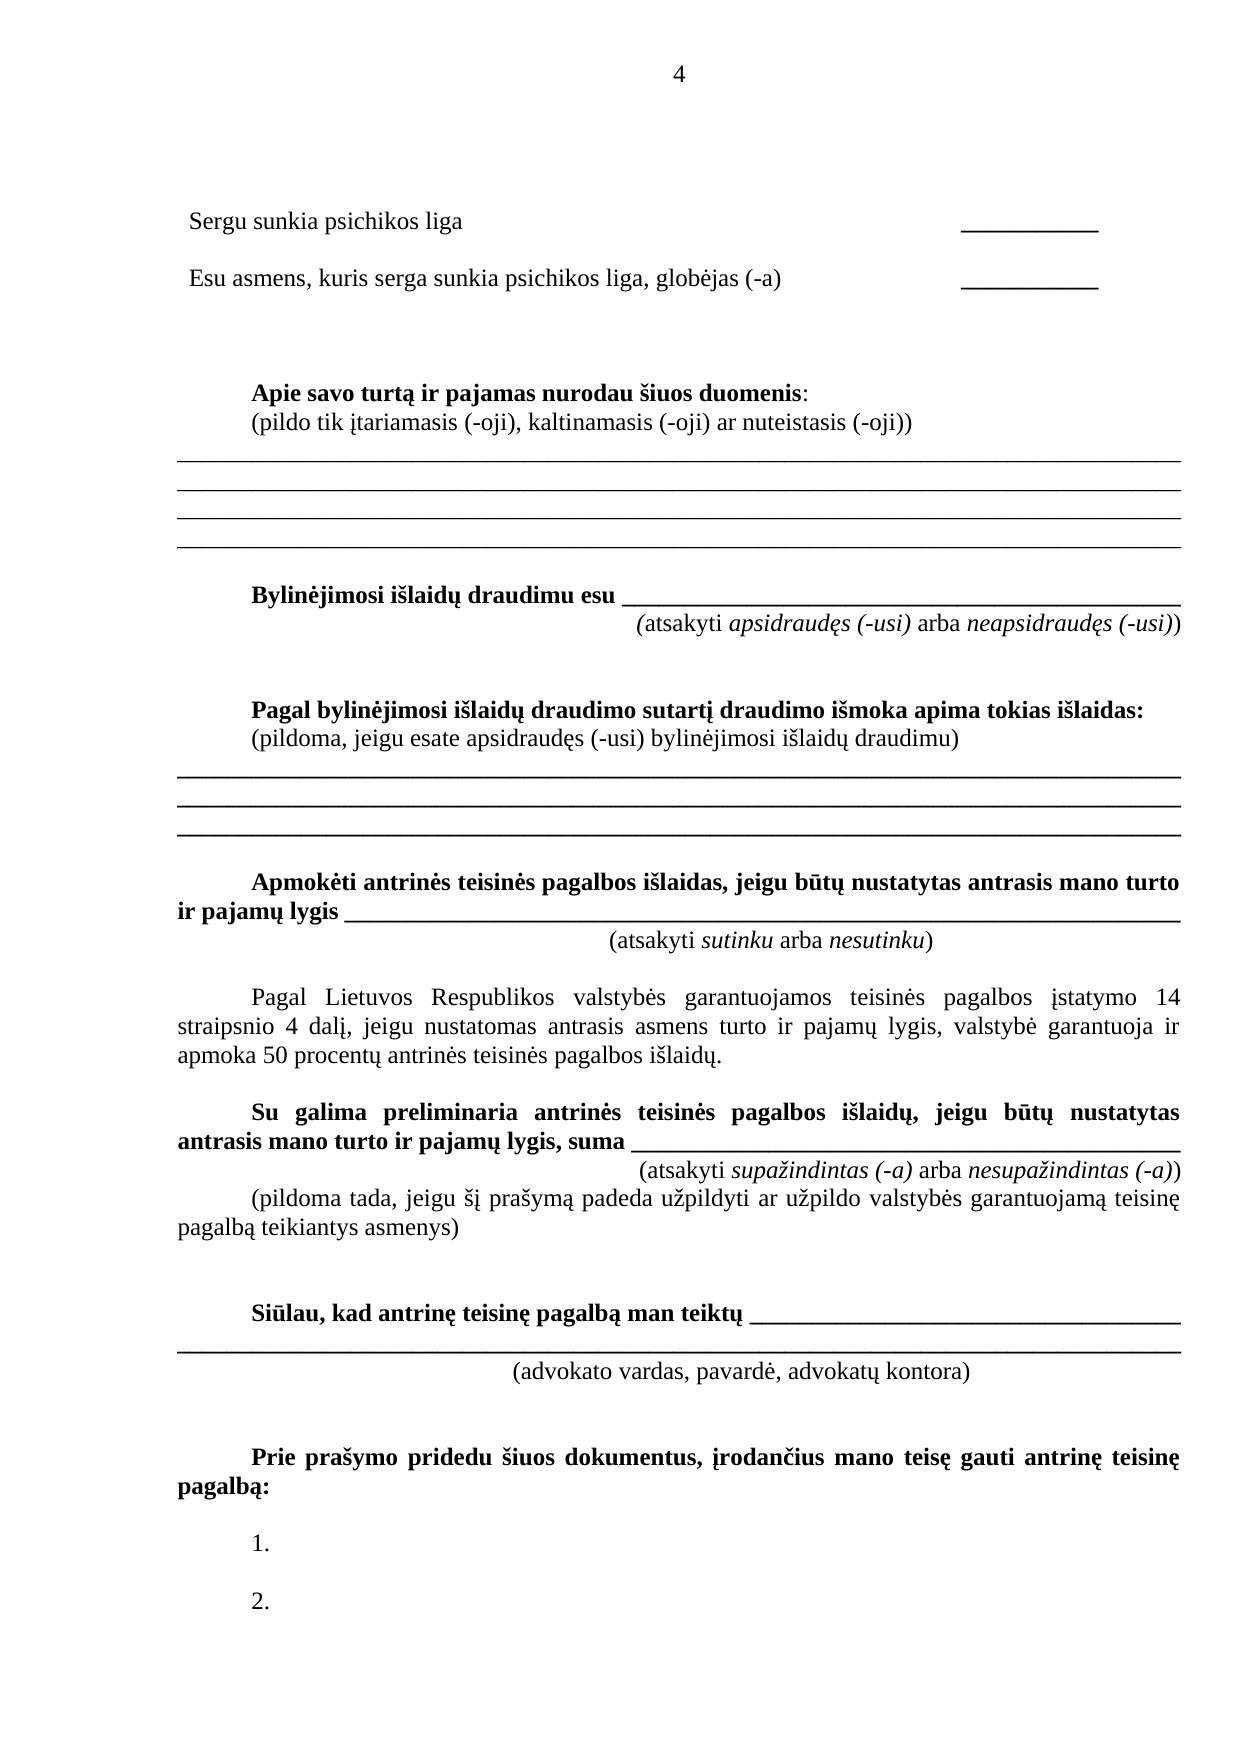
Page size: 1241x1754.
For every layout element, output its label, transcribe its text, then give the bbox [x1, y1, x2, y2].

text Prie prašymo pridedu šiuos dokumentus, įrodančius mano teisę gauti antrinę teisinę pagalbą: [177, 1442, 1181, 1500]
table_cell Sergu sunkia psichikos liga [177, 206, 949, 263]
text 2. [177, 1586, 1181, 1615]
text (atsakyti supažindintas (-a) arba nesupažindintas (-a)) [177, 1155, 1181, 1183]
text (atsakyti sutinku arba nesutinku) [177, 925, 1181, 953]
table_cell [950, 177, 1181, 206]
text (advokato vardas, pavardė, advokatų kontora) [177, 1356, 1181, 1385]
text (pildoma tada, jeigu šį prašymą padeda užpildyti ar užpildo valstybės garantuojamą teisinę pagalbą teikiantys asmenys) [177, 1183, 1181, 1241]
table_cell ___________ [950, 206, 1181, 263]
text 1. [177, 1528, 1181, 1557]
text (pildo tik įtariamasis (-oji), kaltinamasis (-oji) ar nuteistasis (-oji)) [177, 407, 1181, 436]
table_cell ___________ [950, 264, 1181, 321]
text Pagal Lietuvos Respublikos valstybės garantuojamos teisinės pagalbos įstatymo 14 straipsnio 4 dalį, jeigu nustatomas antrasis asmens turto ir pajamų lygis, valstybė garantuoja ir apmoka 50 procentų antrinės teisinės pagalbos išlaidų. [177, 982, 1181, 1068]
text (pildoma, jeigu esate apsidraudęs (-usi) bylinėjimosi išlaidų draudimu) [177, 723, 1181, 752]
text Apie savo turtą ir pajamas nurodau šiuos duomenis: [177, 378, 1181, 407]
text Apmokėti antrinės teisinės pagalbos išlaidas, jeigu būtų nustatytas antrasis mano turto ir pajamų lygis [177, 867, 1181, 925]
table_cell [177, 177, 949, 206]
text Su galima preliminaria antrinės teisinės pagalbos išlaidų, jeigu būtų nustatytas antrasis mano turto ir pajamų lygis, suma [177, 1097, 1181, 1155]
text Siūlau, kad antrinę teisinę pagalbą man teiktų [177, 1298, 1181, 1327]
text Bylinėjimosi išlaidų draudimu esu [177, 580, 1181, 608]
text Pagal bylinėjimosi išlaidų draudimo sutartį draudimo išmoka apima tokias išlaidas: [177, 695, 1181, 723]
text (atsakyti apsidraudęs (-usi) arba neapsidraudęs (-usi)) [177, 608, 1181, 637]
table_cell Esu asmens, kuris serga sunkia psichikos liga, globėjas (-a) [177, 264, 949, 321]
